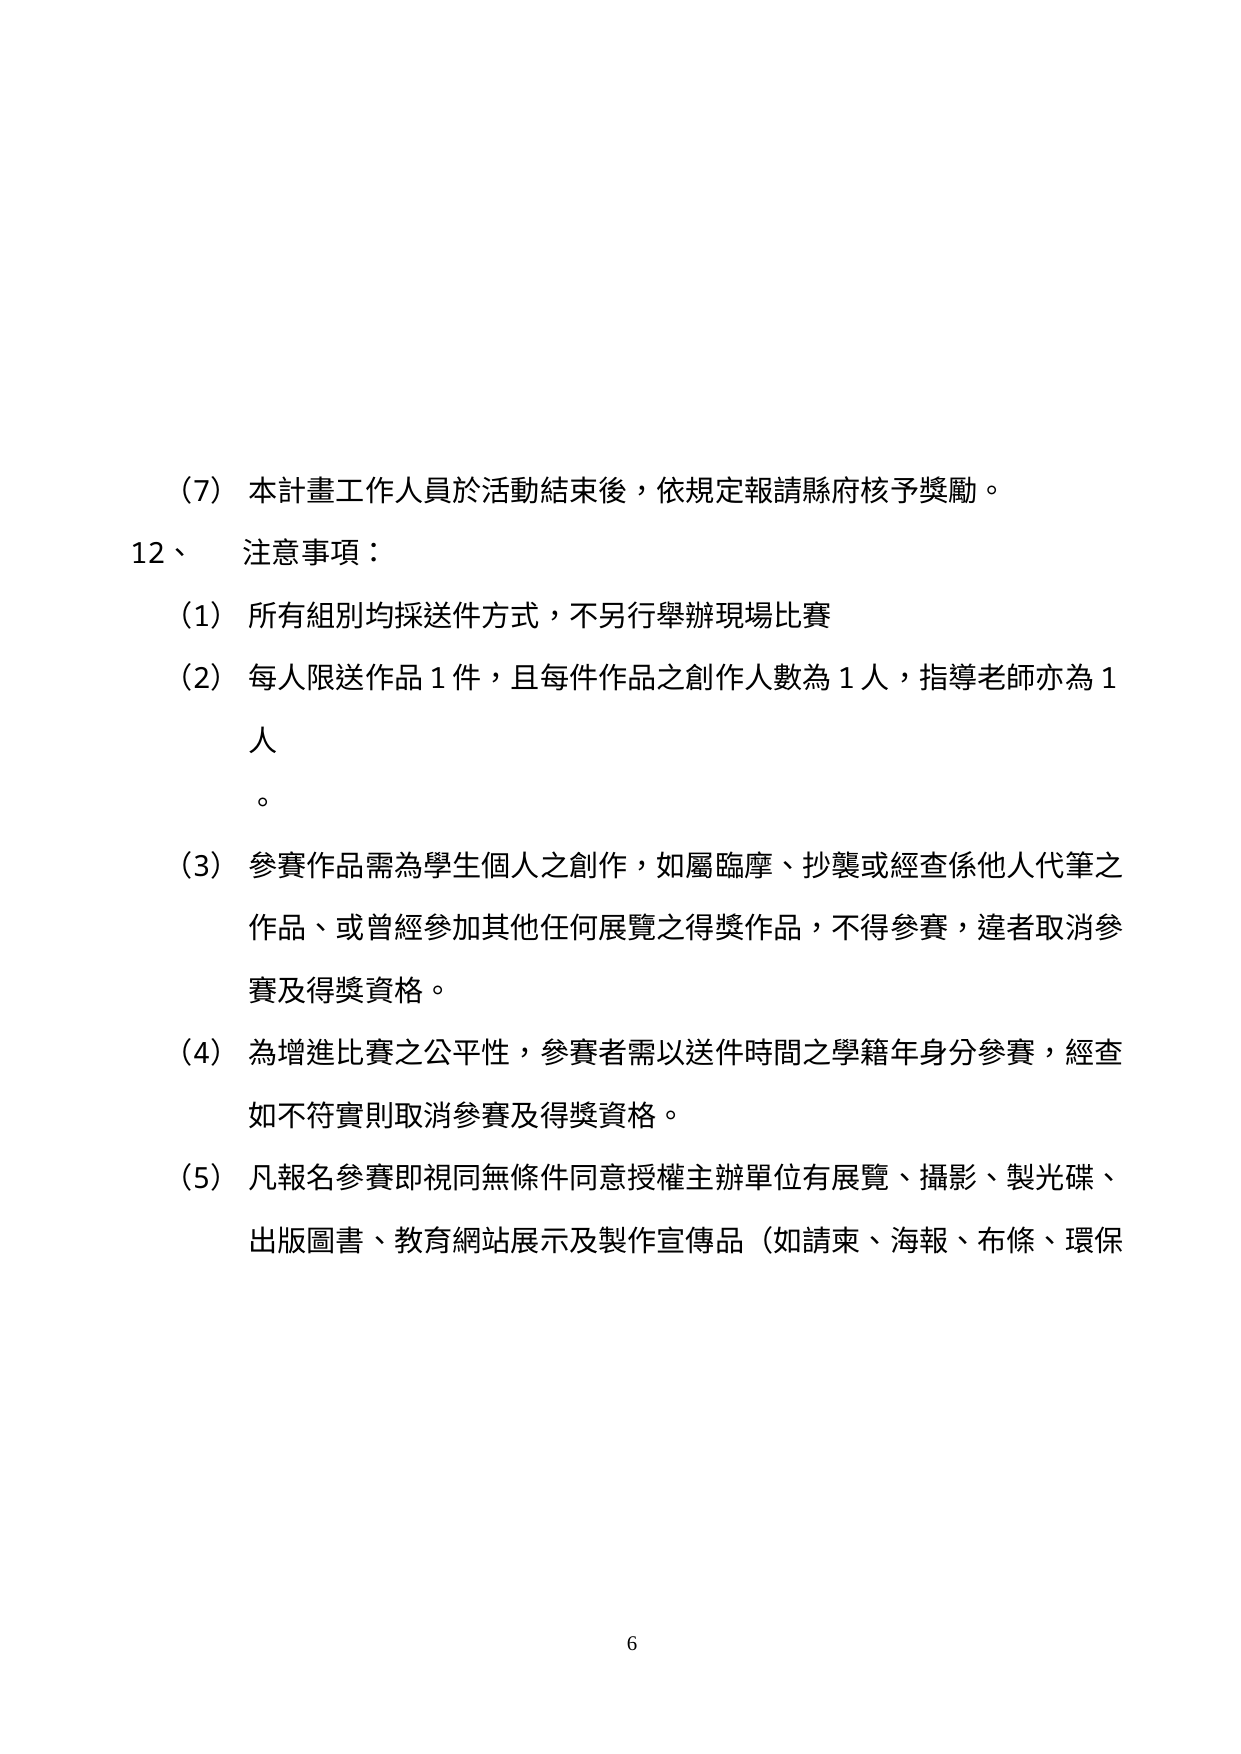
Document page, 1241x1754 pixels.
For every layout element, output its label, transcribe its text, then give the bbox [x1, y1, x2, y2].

list 參賽作品需為學生個人之創作，如屬臨摩、抄襲或經查係他人代筆之作品、或曾經參加其他任何展覽之得獎作品，不得參賽，違者取消參賽及得獎資格。 [163, 822, 1134, 1009]
list 凡報名參賽即視同無條件同意授權主辦單位有展覽、攝影、製光碟、出版圖書、教育網站展示及製作宣傳品（如請柬、海報、布條、環保 [163, 1134, 1134, 1259]
list 為增進比賽之公平性，參賽者需以送件時間之學籍年身分參賽，經查如不符實則取消參賽及得獎資格。 [163, 1009, 1134, 1134]
text 。 [248, 759, 1134, 822]
list 每人限送作品1件，且每件作品之創作人數為1人，指導老師亦為1人 [163, 634, 1134, 759]
list 本計畫工作人員於活動結束後，依規定報請縣府核予獎勵。 [163, 447, 1134, 509]
list 所有組別均採送件方式，不另行舉辦現場比賽 [163, 572, 1134, 634]
list 注意事項： [130, 509, 1134, 572]
